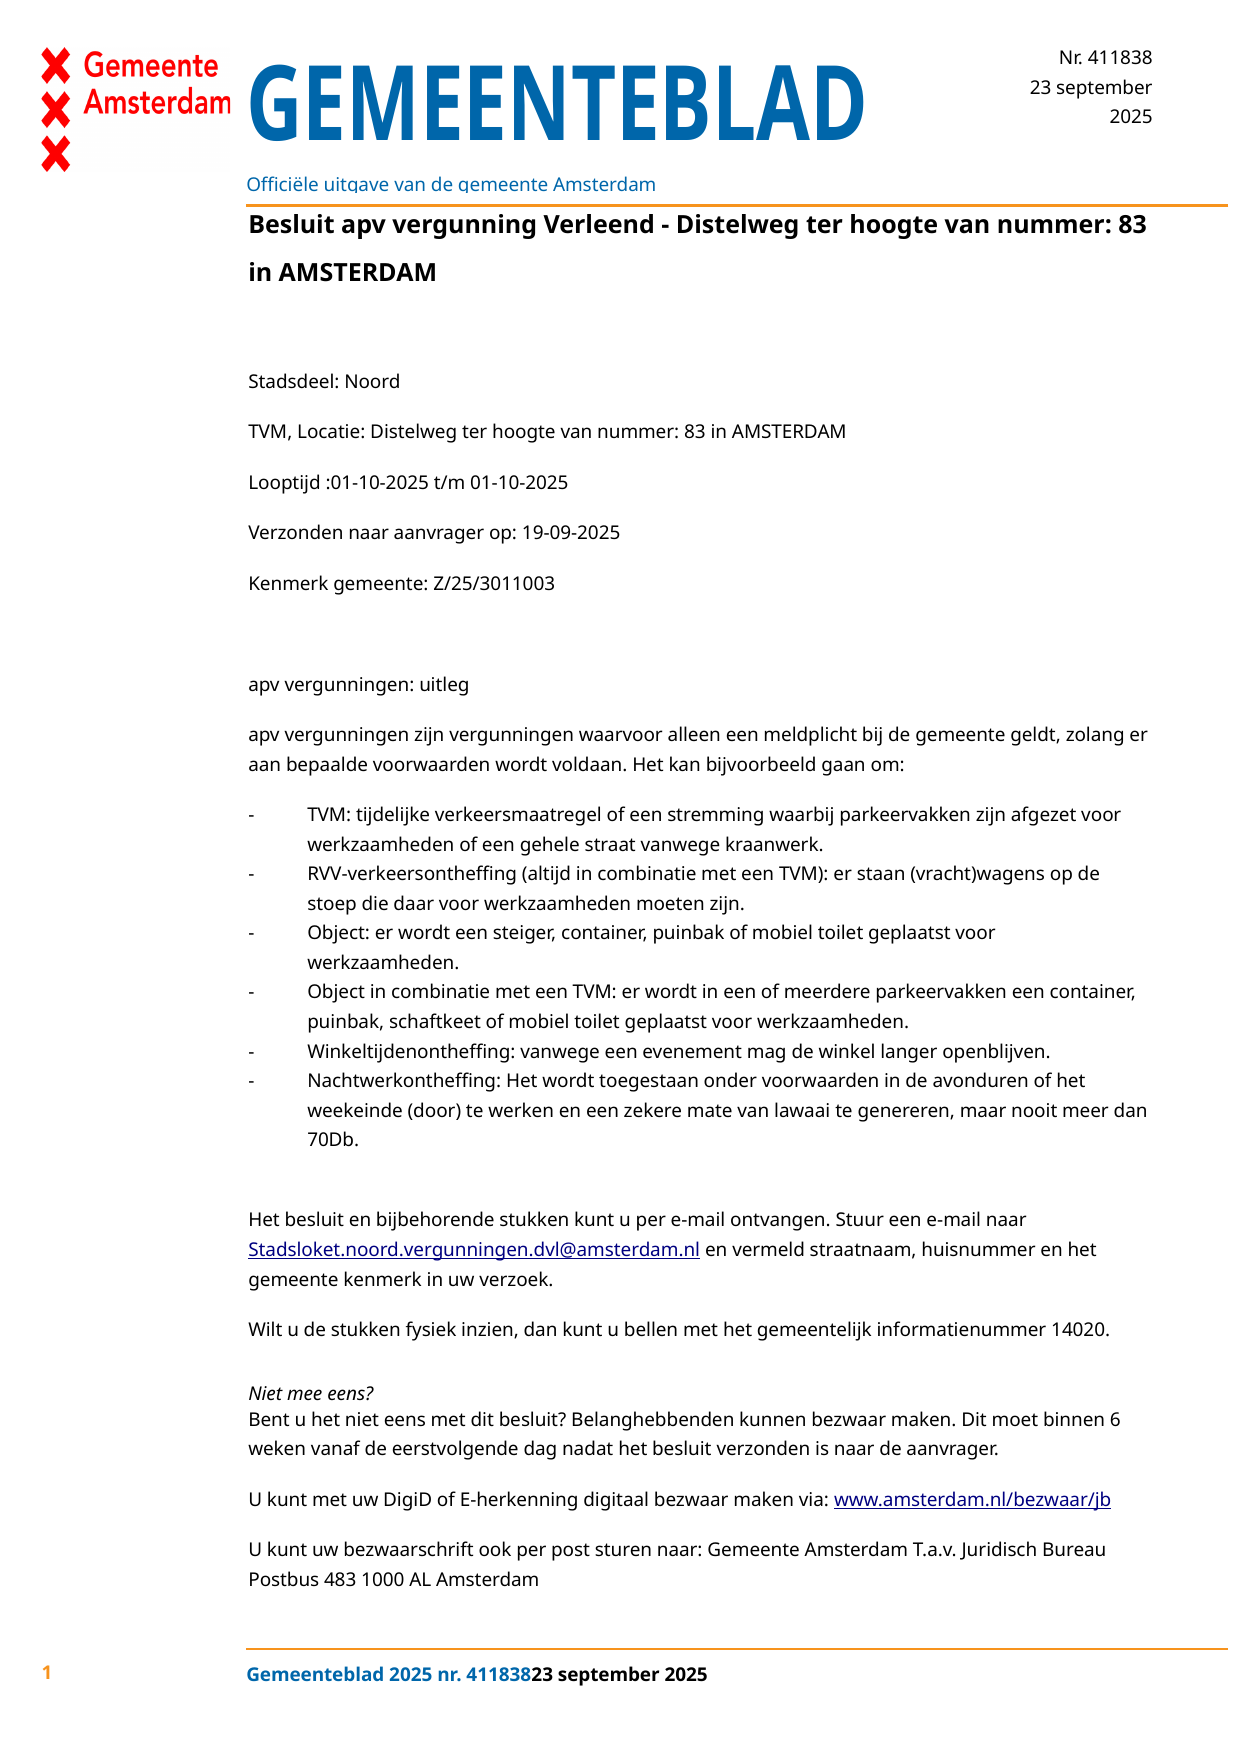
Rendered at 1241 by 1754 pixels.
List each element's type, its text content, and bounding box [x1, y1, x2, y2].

text TVM, Locatie: Distelweg ter hoogte van nummer: 83 in AMSTERDAM [248, 419, 1152, 444]
text Besluit apv vergunning Verleend - Distelweg ter hoogte van nummer: 83 in AMSTERDAM [248, 207, 1152, 288]
text U kunt uw bezwaarschrift ook per post sturen naar: Gemeente Amsterdam T.a.v. Juridisch Bureau Postbus 483 1000 AL Amsterdam [248, 1536, 1152, 1592]
list Object in combinatie met een TVM: er wordt in een of meerdere parkeervakken een container, puinbak, schaftkeet of mobiel toilet geplaatst voor werkzaamheden. [248, 979, 1152, 1034]
text Het besluit en bijbehorende stukken kunt u per e-mail ontvangen. Stuur een e-mail naar Stadsloket.noord.vergunningen.dvl@amsterdam.nl en vermeld straatnaam, huisnummer en het gemeente kenmerk in uw verzoek. [248, 1207, 1152, 1292]
list TVM: tijdelijke verkeersmaatregel of een stremming waarbij parkeervakken zijn afgezet voor werkzaamheden of een gehele straat vanwege kraanwerk. [248, 801, 1152, 857]
picture [41, 47, 231, 172]
text Stadsdeel: Noord [248, 368, 1152, 394]
text apv vergunningen zijn vergunningen waarvoor alleen een meldplicht bij de gemeente geldt, zolang er aan bepaalde voorwaarden wordt voldaan. Het kan bijvoorbeeld gaan om: [248, 721, 1152, 777]
list RVV-verkeersontheffing (altijd in combinatie met een TVM): er staan (vracht)wagens op de stoep die daar voor werkzaamheden moeten zijn. [248, 860, 1152, 916]
text apv vergunningen: uitleg [248, 671, 1152, 697]
text Looptijd :01-10-2025 t/m 01-10-2025 [248, 469, 1152, 495]
text U kunt met uw DigiD of E-herkenning digitaal bezwaar maken via: www.amsterdam.nl/bezwaar/jb [248, 1486, 1152, 1512]
text Niet mee eens? [248, 1380, 1152, 1406]
list Object: er wordt een steiger, container, puinbak of mobiel toilet geplaatst voor werkzaamheden. [248, 919, 1152, 975]
list Nachtwerkontheffing: Het wordt toegestaan onder voorwaarden in de avonduren of het weekeinde (door) te werken en een zekere mate van lawaai te genereren, maar nooit meer dan 70Db. [248, 1067, 1152, 1152]
text Bent u het niet eens met dit besluit? Belanghebbenden kunnen bezwaar maken. Dit moet binnen 6 weken vanaf de eerstvolgende dag nadat het besluit verzonden is naar de aanvrager. [248, 1406, 1152, 1461]
text Verzonden naar aanvrager op: 19-09-2025 [248, 519, 1152, 545]
text Wilt u de stukken fysiek inzien, dan kunt u bellen met het gemeentelijk informatienummer 14020. [248, 1316, 1152, 1342]
list Winkeltijdenontheffing: vanwege een evenement mag de winkel langer openblijven. [248, 1038, 1152, 1064]
text Kenmerk gemeente: Z/25/3011003 [248, 570, 1152, 596]
